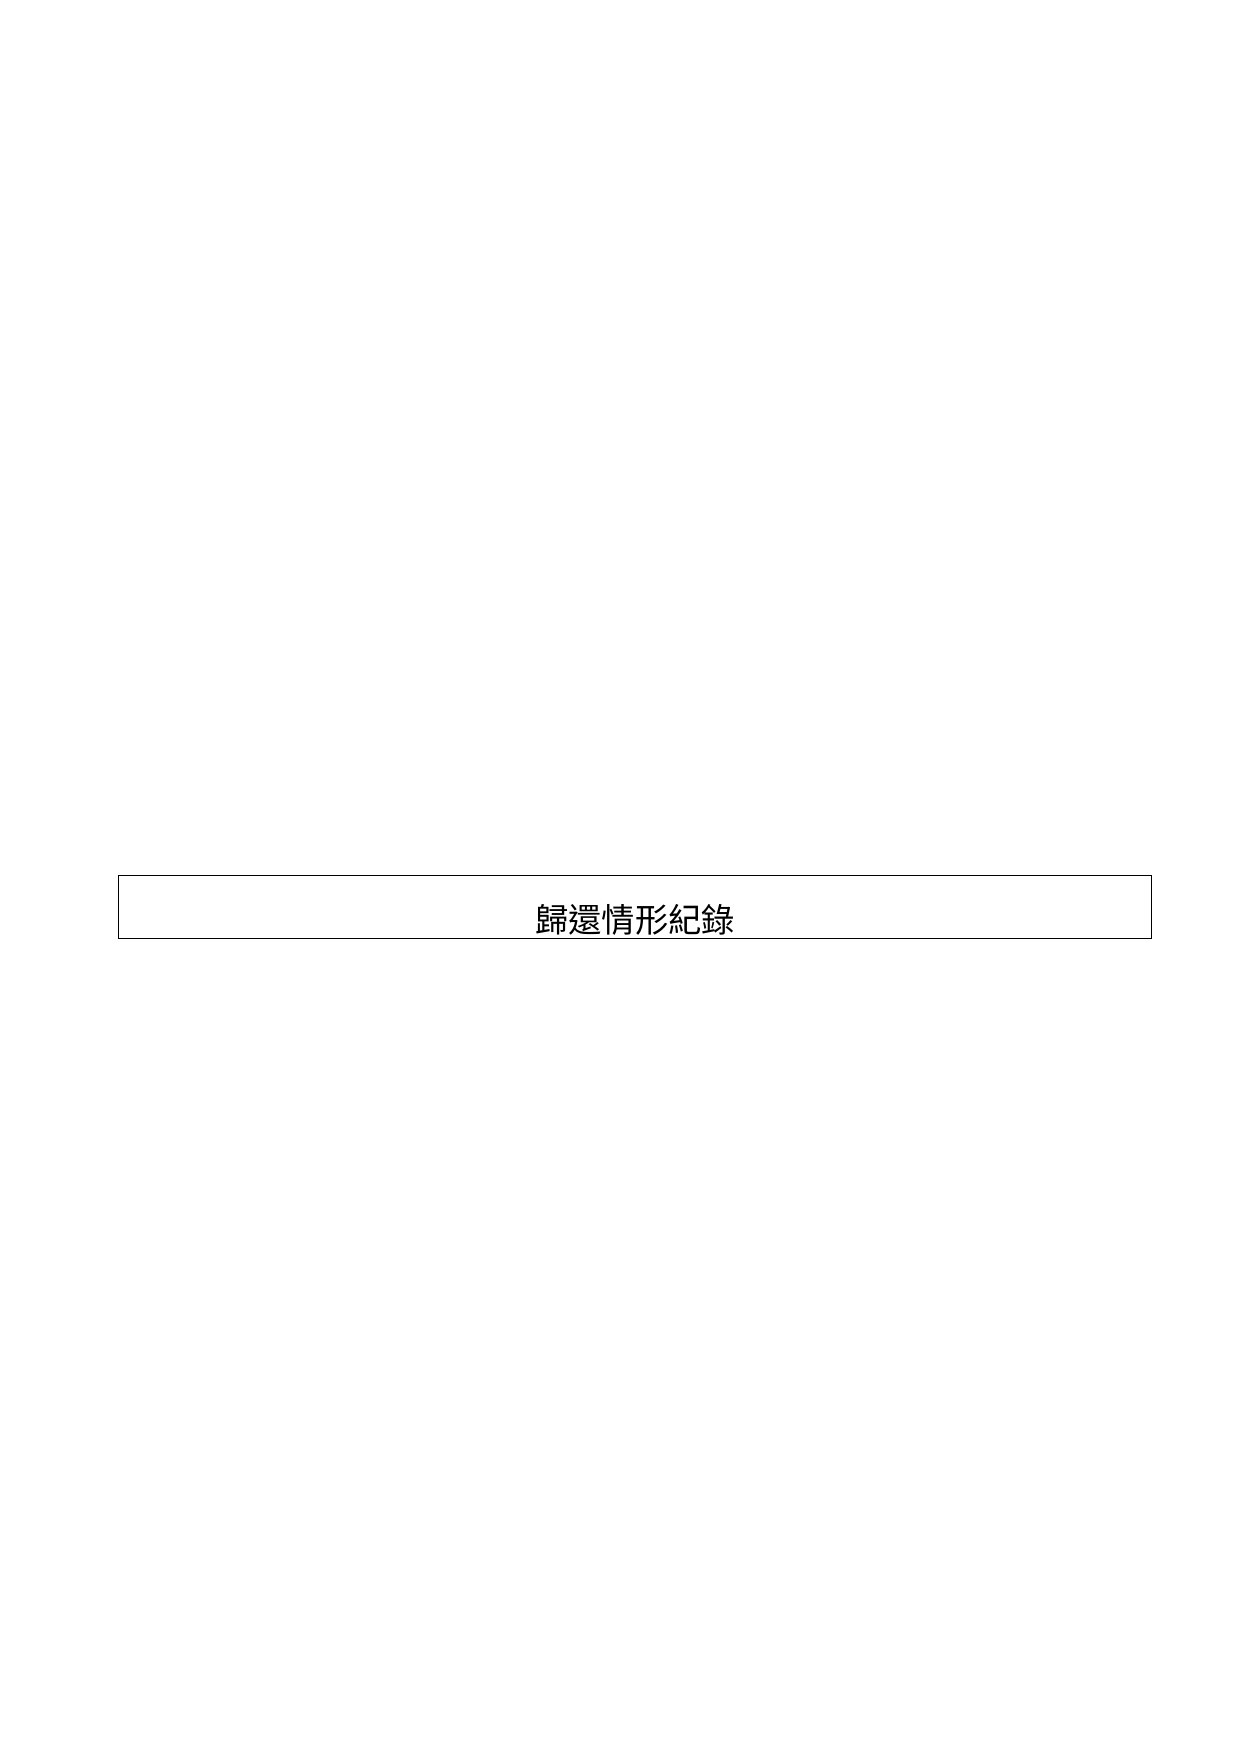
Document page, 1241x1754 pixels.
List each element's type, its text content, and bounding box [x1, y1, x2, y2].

table_header 歸還情形紀錄 [119, 876, 1151, 938]
